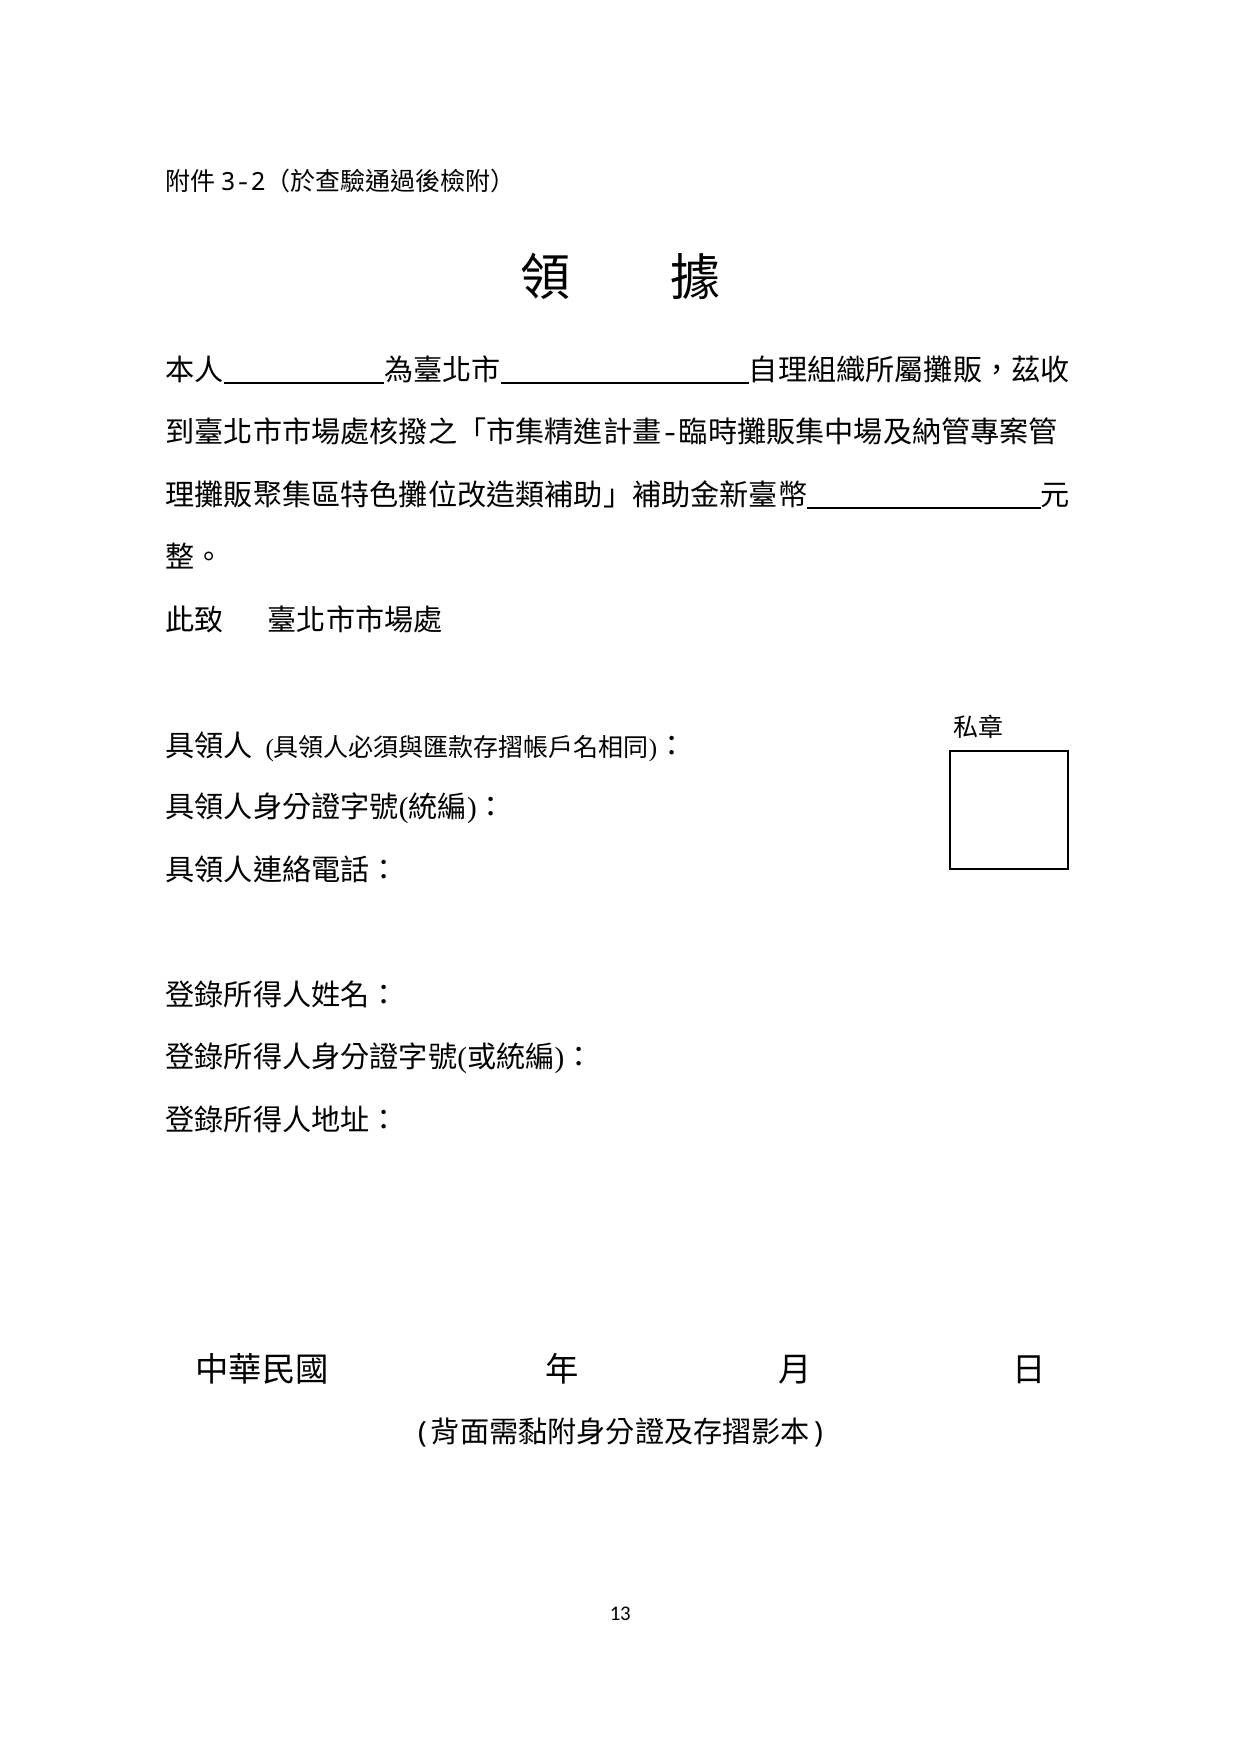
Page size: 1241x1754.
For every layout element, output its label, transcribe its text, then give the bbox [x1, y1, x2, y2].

text 具領人連絡電話： [165, 826, 1075, 888]
text 附件3-2（於查驗通過後檢附） [165, 138, 1075, 201]
text (背面需黏附身分證及存摺影本) [165, 1388, 1075, 1451]
text 登錄所得人地址： [165, 1076, 1075, 1138]
text 領 據 [165, 201, 1075, 326]
text [1069, 763, 1075, 826]
text 此致 臺北市市場處 [165, 576, 1075, 638]
text 登錄所得人姓名： [165, 951, 1075, 1013]
text 登錄所得人身分證字號(或統編)： [165, 1013, 1075, 1076]
text [951, 763, 1067, 826]
text 中華民國 年 月 日 [165, 1326, 1075, 1388]
text 具領人 (具領人必須與匯款存摺帳戶名相同)： [165, 701, 1075, 763]
text 本人 為臺北市 自理組織所屬攤販，茲收到臺北市市場處核撥之「市集精進計畫-臨時攤販集中場及納管專案管理攤販聚集區特色攤位改造類補助」補助金新臺幣 元整。 [165, 326, 1075, 576]
text 具領人身分證字號(統編)： [165, 763, 949, 826]
